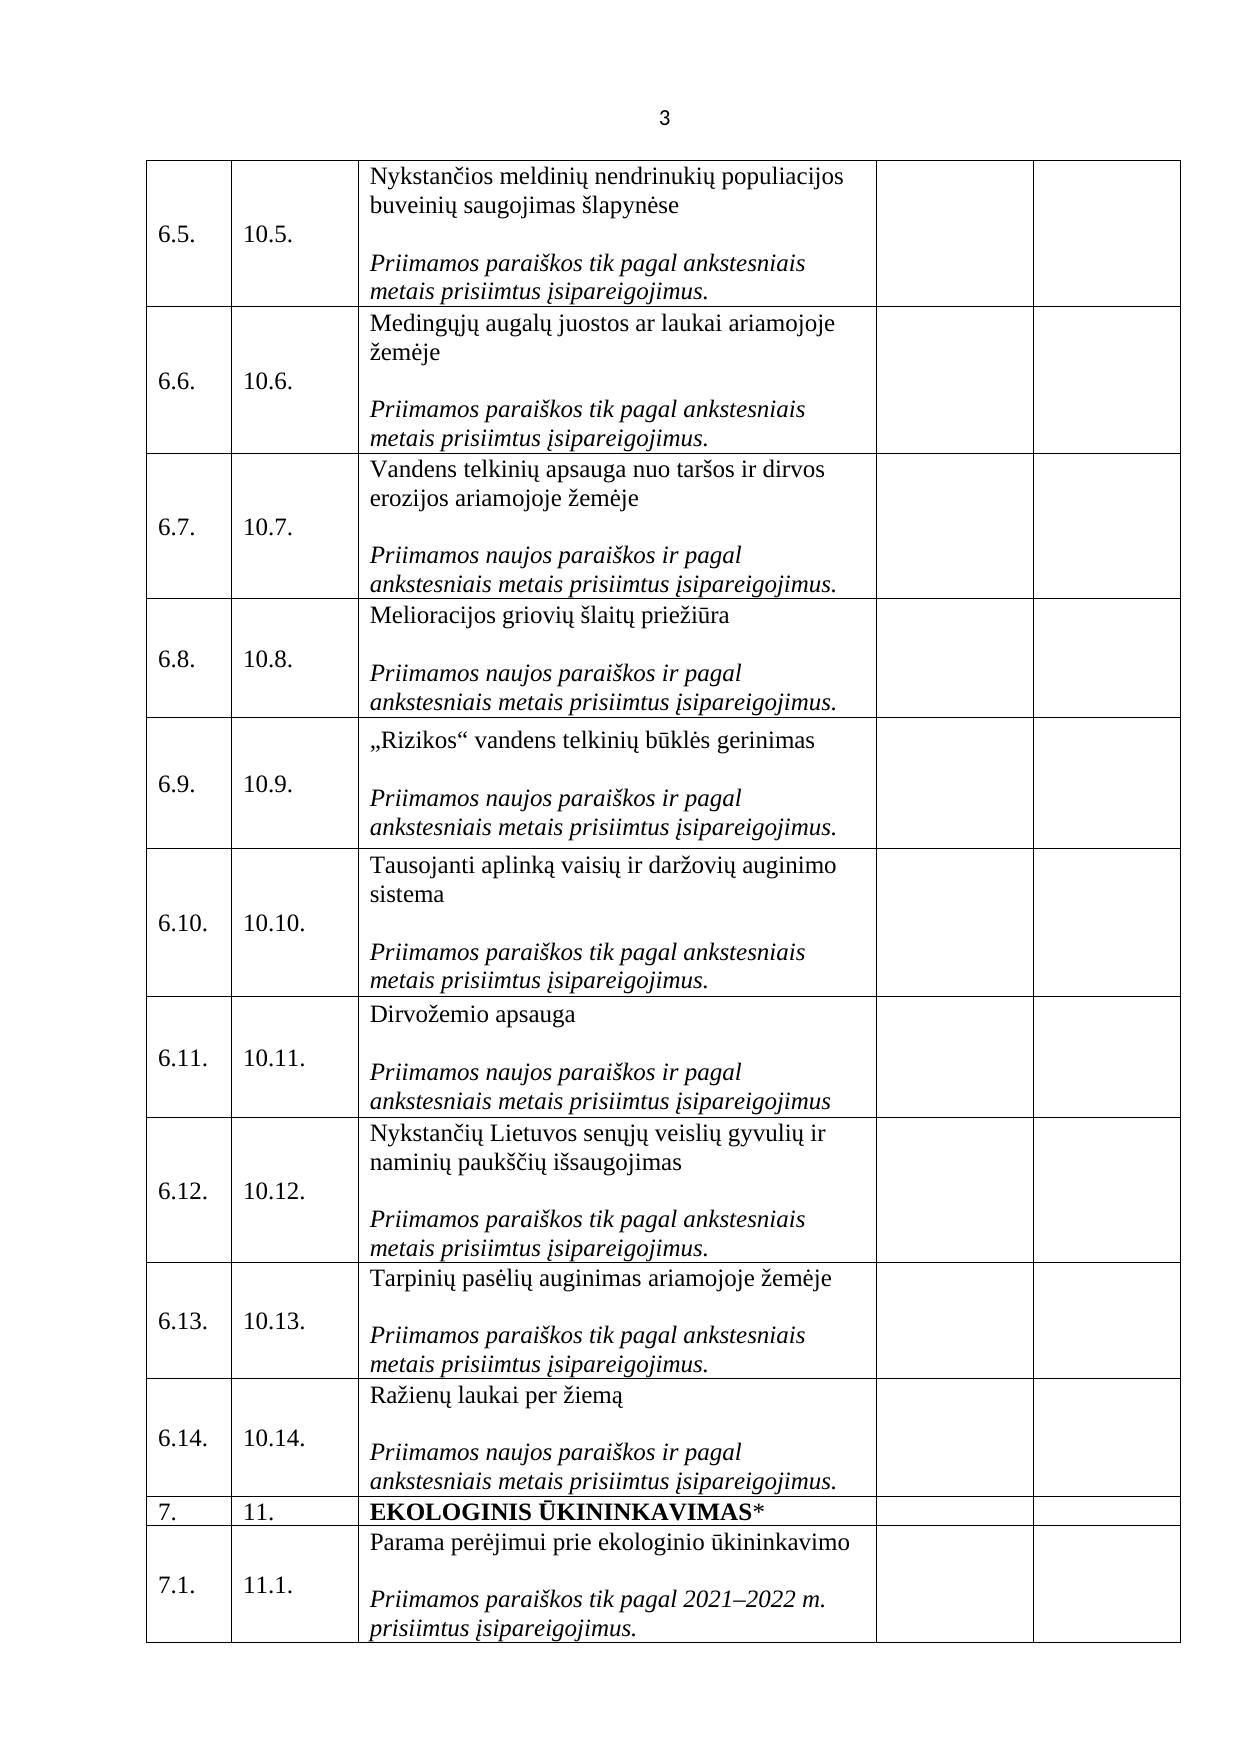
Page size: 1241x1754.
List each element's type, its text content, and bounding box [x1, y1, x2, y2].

table_cell Tarpinių pasėlių auginimas ariamojoje žemėje Priimamos paraiškos tik pagal ankstesniais metais prisiimtus įsipareigojimus. [359, 1263, 876, 1378]
table_cell [1034, 161, 1180, 306]
table_cell 10.13. [232, 1263, 358, 1378]
table_cell Ražienų laukai per žiemą Priimamos naujos paraiškos ir pagal ankstesniais metais prisiimtus įsipareigojimus. [359, 1379, 876, 1496]
table_cell [1034, 307, 1180, 453]
table_cell [1034, 849, 1180, 996]
table_cell Melioracijos griovių šlaitų priežiūra Priimamos naujos paraiškos ir pagal ankstesniais metais prisiimtus įsipareigojimus. [359, 599, 876, 717]
table_cell 6.7. [147, 454, 231, 598]
table_cell [1034, 718, 1180, 848]
table_cell 10.8. [232, 599, 358, 717]
table_cell Dirvožemio apsauga Priimamos naujos paraiškos ir pagal ankstesniais metais prisiimtus įsipareigojimus [359, 997, 876, 1117]
table_cell [877, 307, 1033, 453]
table_cell [877, 1526, 1033, 1642]
table_cell 10.10. [232, 849, 358, 996]
table_cell 11. [232, 1497, 358, 1525]
table_cell Tausojanti aplinką vaisių ir daržovių auginimo sistema Priimamos paraiškos tik pagal ankstesniais metais prisiimtus įsipareigojimus. [359, 849, 876, 996]
table_cell Nykstančių Lietuvos senųjų veislių gyvulių ir naminių paukščių išsaugojimas Priimamos paraiškos tik pagal ankstesniais metais prisiimtus įsipareigojimus. [359, 1118, 876, 1262]
table_cell [877, 1263, 1033, 1378]
table_cell [877, 1118, 1033, 1262]
table_cell Vandens telkinių apsauga nuo taršos ir dirvos erozijos ariamojoje žemėje Priimamos naujos paraiškos ir pagal ankstesniais metais prisiimtus įsipareigojimus. [359, 454, 876, 598]
table_cell 10.5. [232, 161, 358, 306]
table_cell [1034, 1118, 1180, 1262]
table_cell 6.11. [147, 997, 231, 1117]
table_cell 11.1. [232, 1526, 358, 1642]
table_cell Parama perėjimui prie ekologinio ūkininkavimo Priimamos paraiškos tik pagal 2021–2022 m. prisiimtus įsipareigojimus. [359, 1526, 876, 1642]
table_cell EKOLOGINIS ŪKININKAVIMAS* [359, 1497, 876, 1525]
table_cell [1034, 599, 1180, 717]
table_cell [877, 454, 1033, 598]
table_cell 6.13. [147, 1263, 231, 1378]
table_cell „Rizikos“ vandens telkinių būklės gerinimas Priimamos naujos paraiškos ir pagal ankstesniais metais prisiimtus įsipareigojimus. [359, 718, 876, 848]
table_cell 7. [147, 1497, 231, 1525]
table_cell [877, 718, 1033, 848]
table_cell 6.6. [147, 307, 231, 453]
table_cell 10.9. [232, 718, 358, 848]
table_cell [1034, 454, 1180, 598]
table_cell [877, 1379, 1033, 1496]
table_cell 6.8. [147, 599, 231, 717]
table_cell [1034, 1379, 1180, 1496]
table_cell [1034, 1526, 1180, 1642]
table_cell [1034, 1263, 1180, 1378]
table_cell [877, 849, 1033, 996]
table_cell 6.9. [147, 718, 231, 848]
table_cell [877, 997, 1033, 1117]
table_cell 10.6. [232, 307, 358, 453]
table_cell 7.1. [147, 1526, 231, 1642]
table_cell Nykstančios meldinių nendrinukių populiacijos buveinių saugojimas šlapynėse Priimamos paraiškos tik pagal ankstesniais metais prisiimtus įsipareigojimus. [359, 161, 876, 306]
table_cell 6.10. [147, 849, 231, 996]
table_cell 6.5. [147, 161, 231, 306]
table_cell [877, 161, 1033, 306]
table_cell 10.7. [232, 454, 358, 598]
table_cell 6.14. [147, 1379, 231, 1496]
table_cell 10.14. [232, 1379, 358, 1496]
table_cell 10.12. [232, 1118, 358, 1262]
table_cell [877, 599, 1033, 717]
table_cell 10.11. [232, 997, 358, 1117]
table_cell 6.12. [147, 1118, 231, 1262]
table_cell [1034, 1497, 1180, 1525]
table_cell [877, 1497, 1033, 1525]
table_cell Medingųjų augalų juostos ar laukai ariamojoje žemėje Priimamos paraiškos tik pagal ankstesniais metais prisiimtus įsipareigojimus. [359, 307, 876, 453]
table_cell [1034, 997, 1180, 1117]
